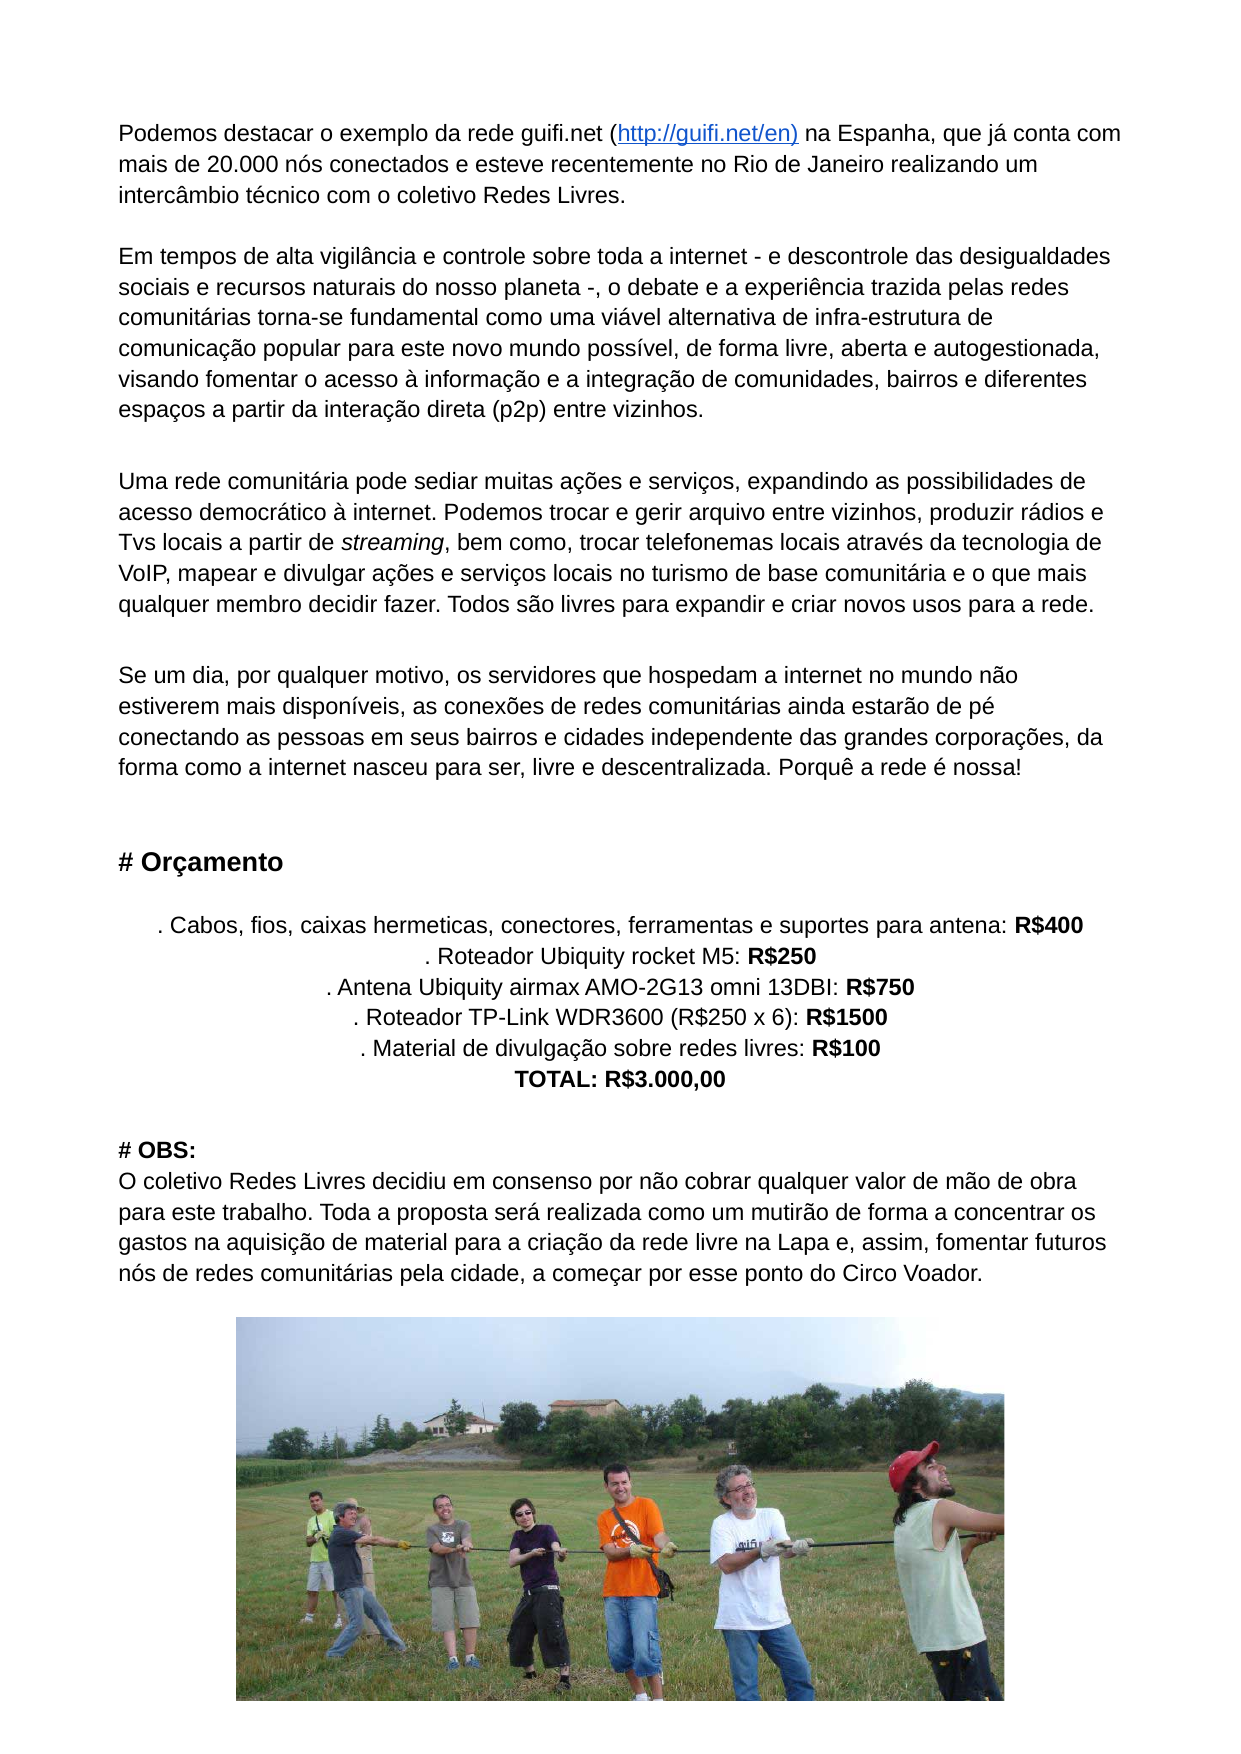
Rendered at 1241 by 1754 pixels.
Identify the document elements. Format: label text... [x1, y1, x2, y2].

text Uma rede comunitária pode sediar muitas ações e serviços, expandindo as possibilidades de acesso democrático à internet. Podemos trocar e gerir arquivo entre vizinhos, produzir rádios e Tvs locais a partir de streaming, bem como, trocar telefonemas locais através da tecnologia de VoIP, mapear e divulgar ações e serviços locais no turismo de base comunitária e o que mais qualquer membro decidir fazer. Todos são livres para expandir e criar novos usos para a rede. [118, 467, 1122, 617]
text . Antena Ubiquity airmax AMO-2G13 omni 13DBI: R$750 [118, 973, 1122, 1000]
text . Roteador TP-Link WDR3600 (R$250 x 6): R$1500 [118, 1004, 1122, 1031]
text . Material de divulgação sobre redes livres: R$100 [118, 1034, 1122, 1061]
text O coletivo Redes Livres decidiu em consenso por não cobrar qualquer valor de mão de obra para este trabalho. Toda a proposta será realizada como um mutirão de forma a concentrar os gastos na aquisição de material para a criação da rede livre na Lapa e, assim, fomentar futuros nós de redes comunitárias pela cidade, a começar por esse ponto do Circo Voador. [118, 1167, 1122, 1286]
text # OBS: [118, 1137, 1122, 1164]
text Podemos destacar o exemplo da rede guifi.net (http://guifi.net/en) na Espanha, que já conta com mais de 20.000 nós conectados e esteve recentemente no Rio de Janeiro realizando um intercâmbio técnico com o coletivo Redes Livres. [118, 118, 1122, 208]
text TOTAL: R$3.000,00 [118, 1065, 1122, 1092]
text # Orçamento [118, 846, 1122, 877]
text Se um dia, por qualquer motivo, os servidores que hospedam a internet no mundo não estiverem mais disponíveis, as conexões de redes comunitárias ainda estarão de pé conectando as pessoas em seus bairros e cidades independente das grandes corporações, da forma como a internet nasceu para ser, livre e descentralizada. Porquê a rede é nossa! [118, 662, 1122, 781]
text . Roteador Ubiquity rocket M5: R$250 [118, 942, 1122, 969]
text . Cabos, fios, caixas hermeticas, conectores, ferramentas e suportes para antena: R$400 [118, 912, 1122, 939]
text Em tempos de alta vigilância e controle sobre toda a internet - e descontrole das desigualdades sociais e recursos naturais do nosso planeta -, o debate e a experiência trazida pelas redes comunitárias torna-se fundamental como uma viável alternativa de infra-estrutura de comunicação popular para este novo mundo possível, de forma livre, aberta e autogestionada, visando fomentar o acesso à informação e a integração de comunidades, bairros e diferentes espaços a partir da interação direta (p2p) entre vizinhos. [118, 242, 1122, 422]
picture [236, 1317, 1005, 1701]
